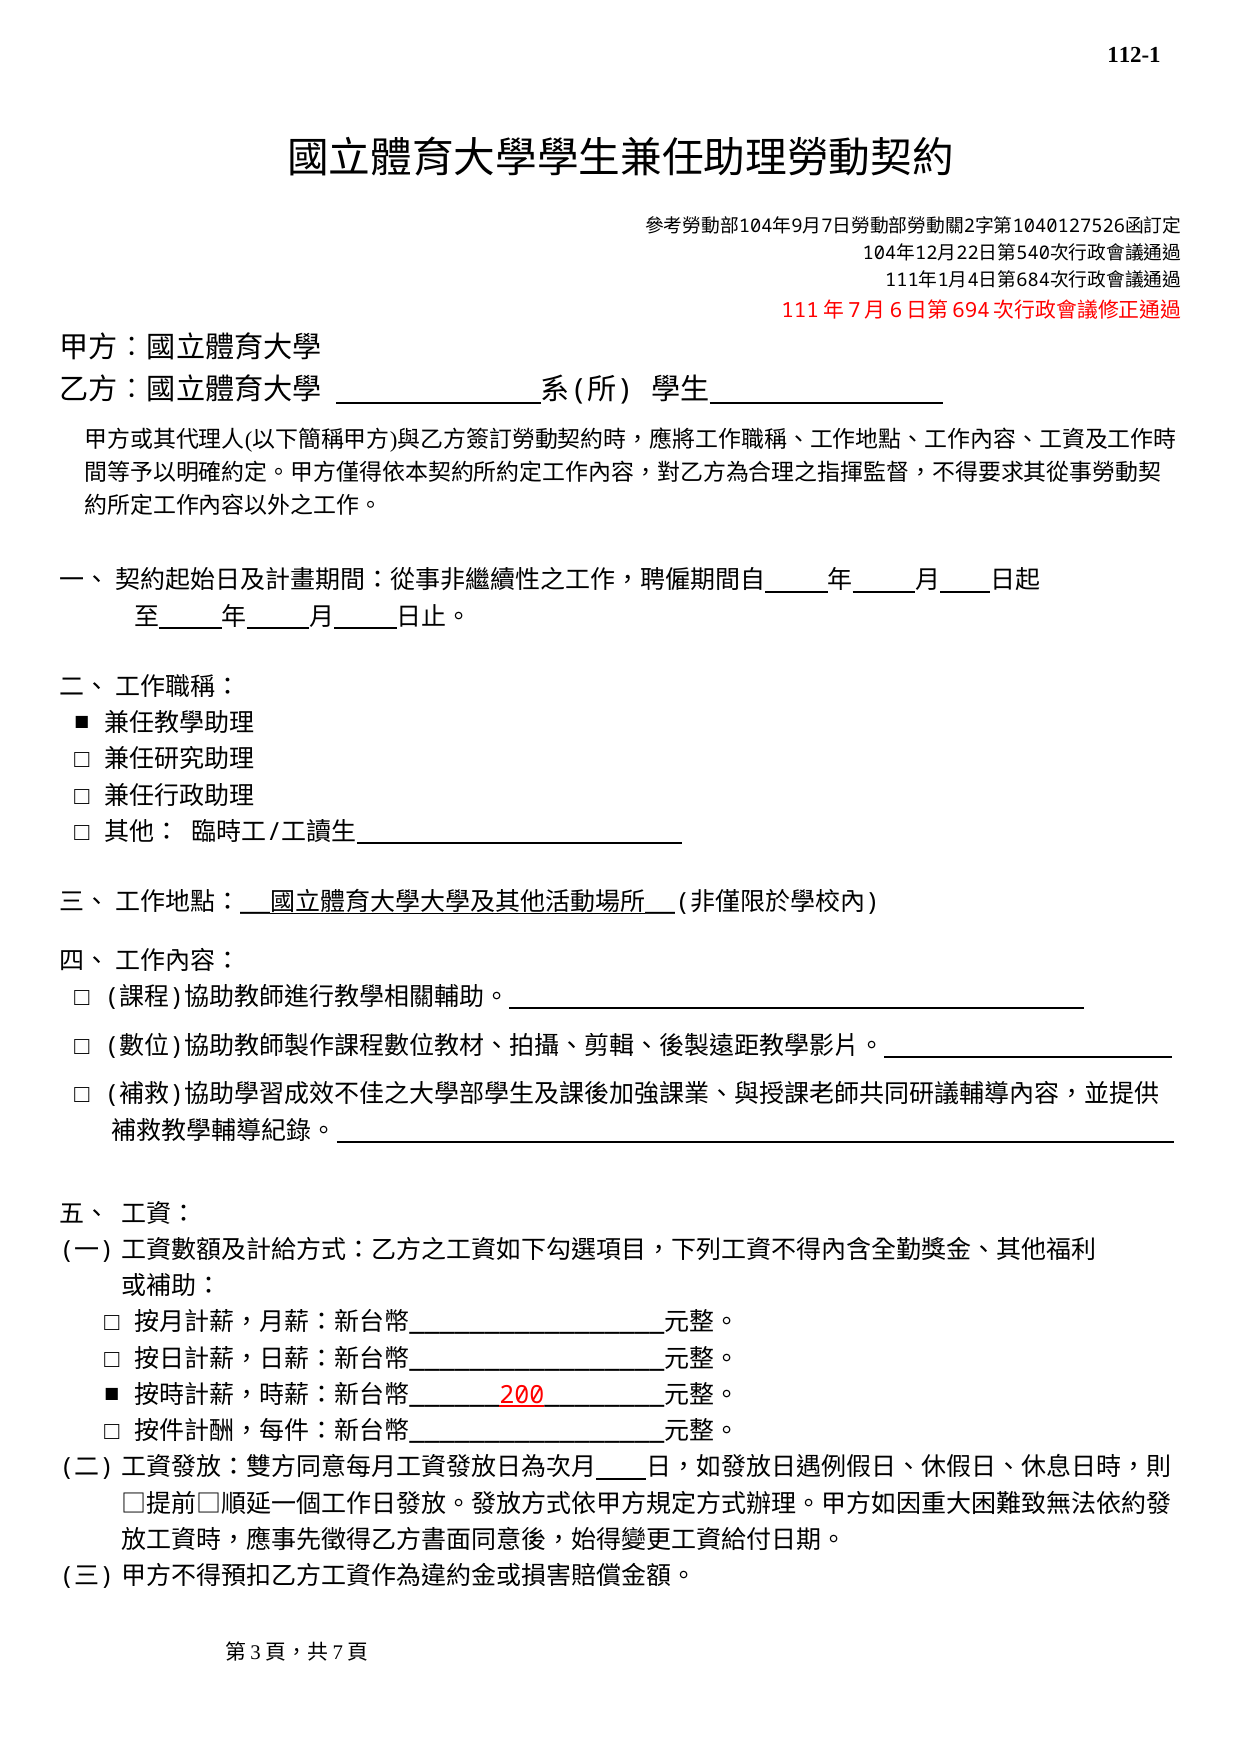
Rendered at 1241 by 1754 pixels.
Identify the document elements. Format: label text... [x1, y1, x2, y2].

text □ 按日計薪，日薪：新台幣_________________元整。 [59, 1338, 1181, 1374]
text 三、 工作地點：__國立體育大學大學及其他活動場所__(非僅限於學校內) [59, 882, 1181, 918]
text (二) 工資發放：雙方同意每月工資發放日為次月 日，如發放日遇例假日、休假日、休息日時，則□提前□順延一個工作日發放。發放方式依甲方規定方式辦理。甲方如因重大困難致無法依約發放工資時，應事先徵得乙方書面同意後，始得變更工資給付日期。 [59, 1447, 1181, 1556]
text 甲方︰國立體育大學 [59, 323, 1181, 366]
text 一、 契約起始日及計畫期間：從事非繼續性之工作，聘僱期間自 年 月 日起 [59, 560, 1181, 596]
text 二、 工作職稱： [59, 666, 1181, 703]
text □ 按件計酬，每件：新台幣_________________元整。 [59, 1411, 1181, 1447]
text (一) 工資數額及計給方式：乙方之工資如下勾選項目，下列工資不得內含全勤獎金、其他福利 或補助： [59, 1229, 1181, 1302]
text 參考勞動部104年9月7日勞動部勞動關2字第1040127526函訂定 [59, 210, 1181, 238]
text 四、 工作內容： [59, 940, 1181, 976]
text □ 其他： 臨時工/工讀生 [59, 811, 1181, 848]
text □ (課程)協助教師進行教學相關輔助。 [59, 976, 1181, 1013]
text ■ 按時計薪，時薪：新台幣______200________元整。 [59, 1374, 1181, 1411]
text 111年1月4日第684次行政會議通過 [59, 265, 1181, 292]
text 104年12月22日第540次行政會議通過 [59, 238, 1181, 265]
text □ 按月計薪，月薪：新台幣_________________元整。 [59, 1302, 1181, 1338]
text 五、 工資： [59, 1193, 1181, 1229]
text □ (數位)協助教師製作課程數位教材、拍攝、剪輯、後製遠距教學影片。 [59, 1025, 1181, 1061]
text 111年7月6日第694次行政會議修正通過 [59, 292, 1181, 323]
text 乙方︰國立體育大學 系(所) 學生 0 [59, 366, 1181, 408]
text (三) 甲方不得預扣乙方工資作為違約金或損害賠償金額。 [59, 1556, 1181, 1592]
text 至 年 月 日止。 [59, 596, 1181, 632]
text □ (補救)協助學習成效不佳之大學部學生及課後加強課業、與授課老師共同研議輔導內容，並提供補救教學輔導紀錄。 [59, 1074, 1181, 1146]
text □ 兼任行政助理 [59, 775, 1181, 811]
text 甲方或其代理人(以下簡稱甲方)與乙方簽訂勞動契約時，應將工作職稱、工作地點、工作內容、工資及工作時間等予以明確約定。甲方僅得依本契約所約定工作內容，對乙方為合理之指揮監督，不得要求其從事勞動契約所定工作內容以外之工作。 [84, 420, 1181, 520]
text 國立體育大學學生兼任助理勞動契約 [59, 124, 1181, 185]
text ■ 兼任教學助理 [59, 703, 1181, 739]
text □ 兼任研究助理 [59, 739, 1181, 775]
